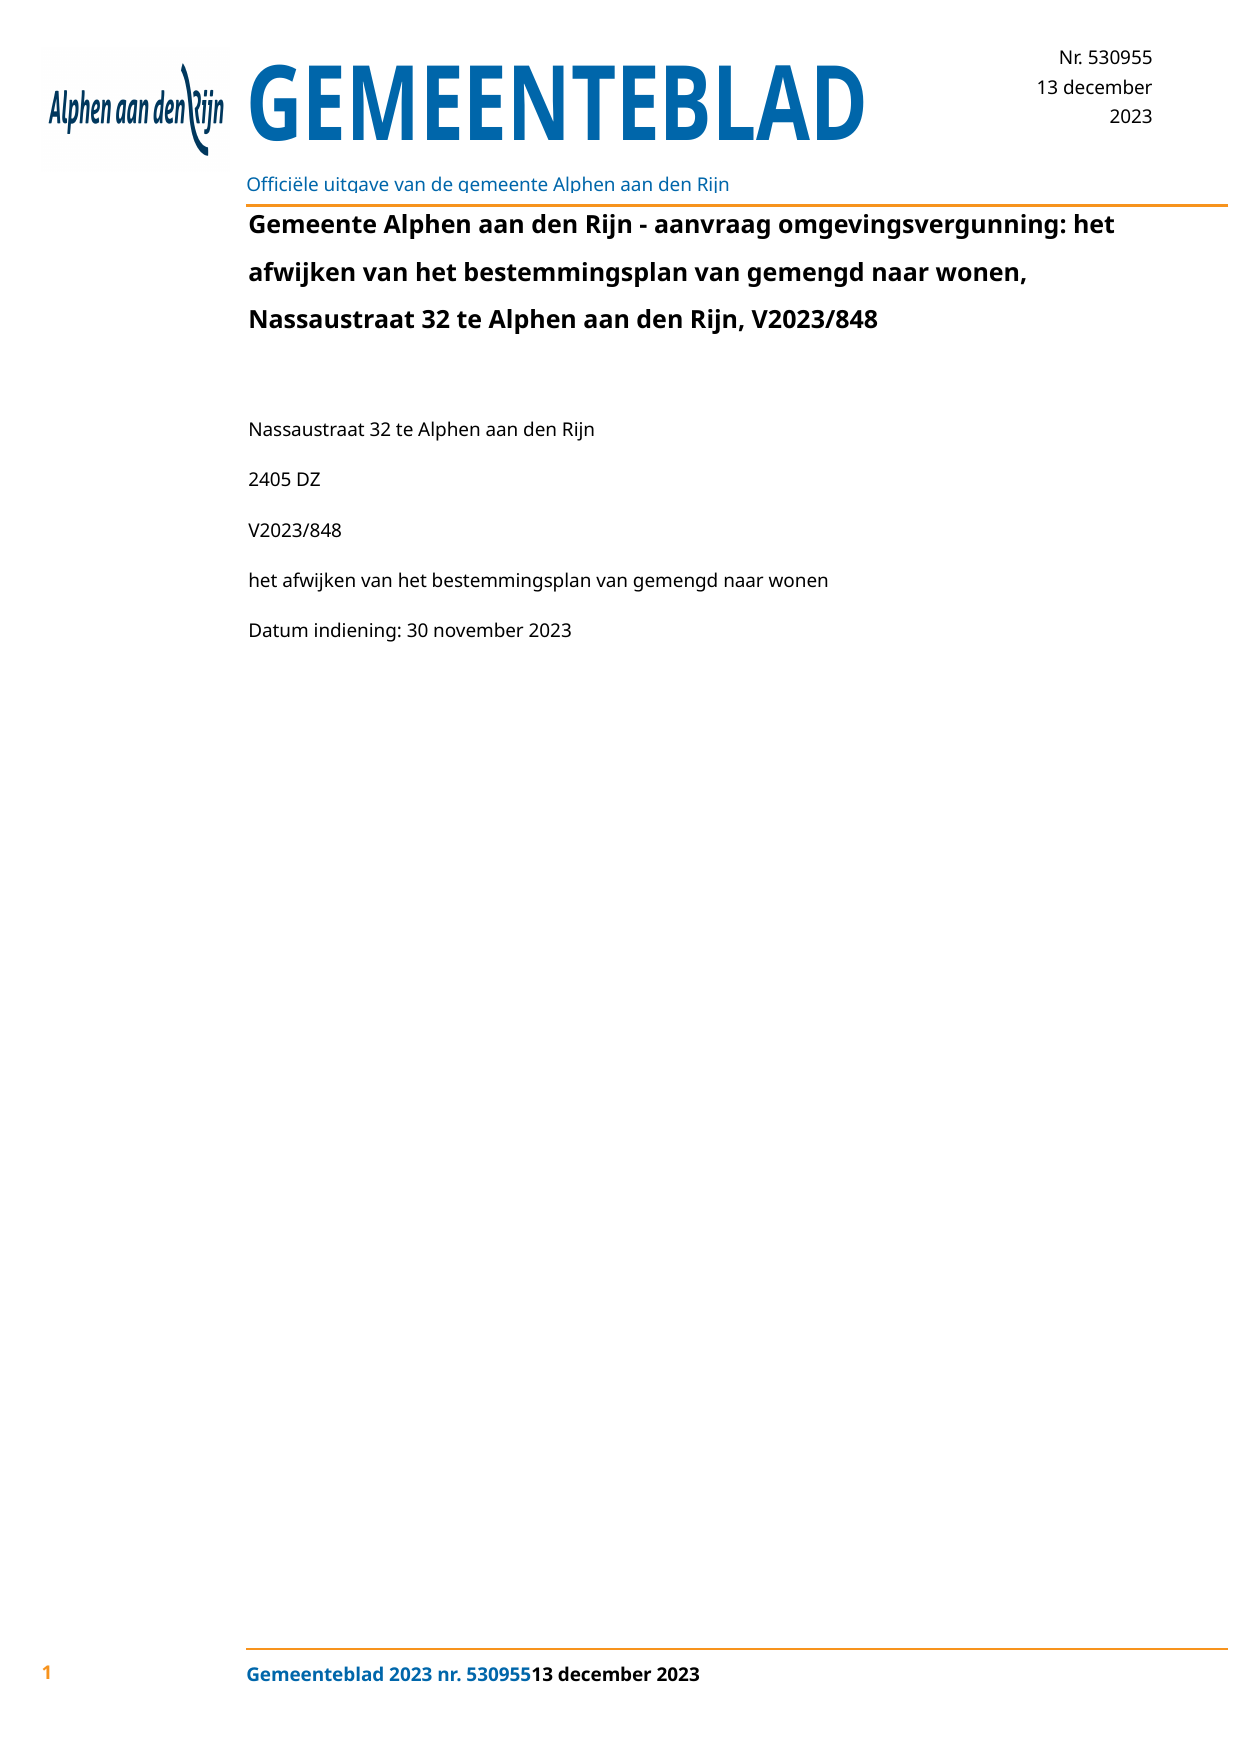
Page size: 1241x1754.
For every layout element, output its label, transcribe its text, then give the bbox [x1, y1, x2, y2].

text 2405 DZ [248, 466, 1152, 492]
text Datum indiening: 30 november 2023 [248, 618, 1152, 643]
picture [41, 47, 231, 172]
text V2023/848 [248, 517, 1152, 542]
text Nassaustraat 32 te Alphen aan den Rijn [248, 416, 1152, 442]
text het afwijken van het bestemmingsplan van gemengd naar wonen [248, 567, 1152, 593]
text Gemeente Alphen aan den Rijn - aanvraag omgevingsvergunning: het afwijken van het bestemmingsplan van gemengd naar wonen, Nassaustraat 32 te Alphen aan den Rijn, V2023/848 [248, 207, 1152, 336]
